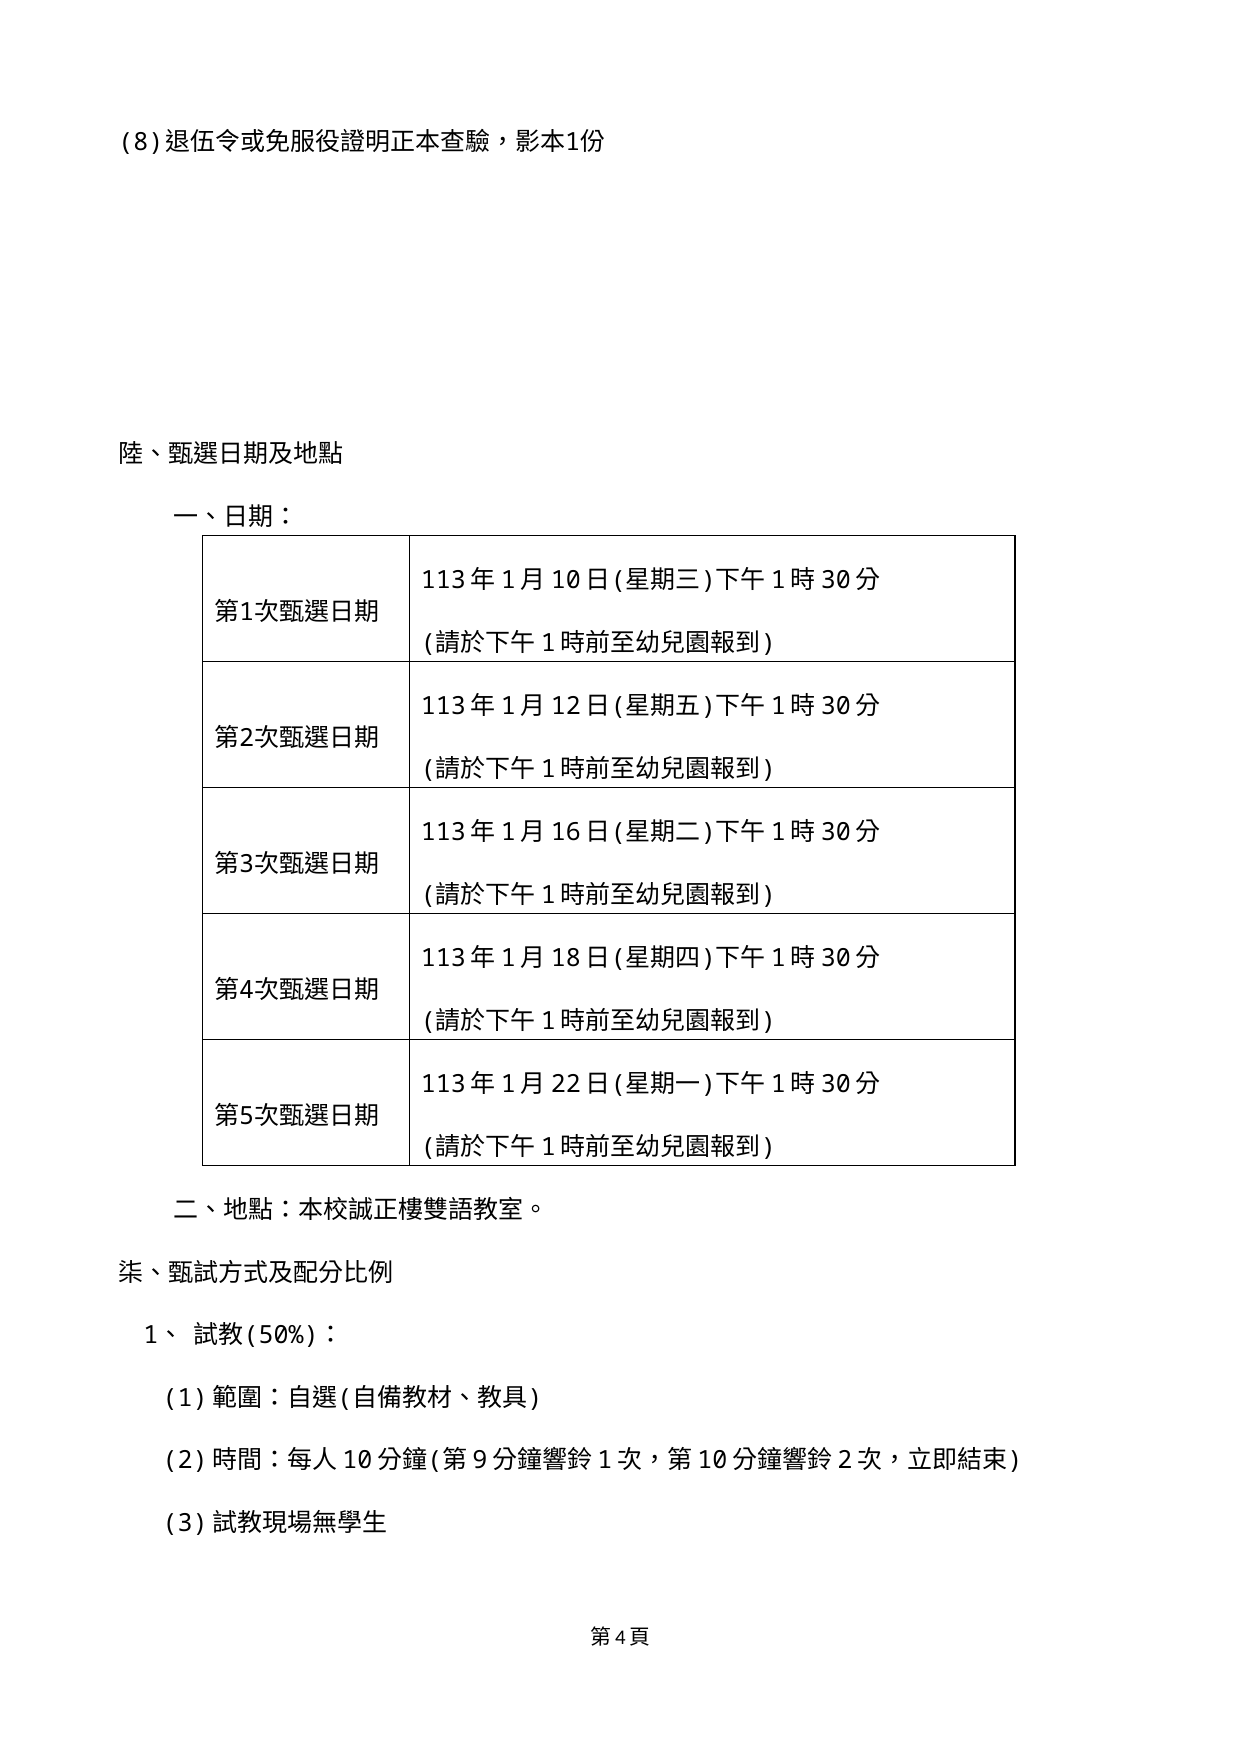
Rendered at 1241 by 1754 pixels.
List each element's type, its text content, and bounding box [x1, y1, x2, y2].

text 陸、甄選日期及地點 [118, 410, 1122, 473]
table_cell 第2次甄選日期 [203, 662, 409, 787]
list 退伍令或免服役證明正本查驗，影本1份 [118, 98, 1102, 160]
text 柒、甄試方式及配分比例 [118, 1229, 1122, 1291]
list 試教現場無學生 [162, 1479, 1122, 1541]
list 試教(50%)： [143, 1291, 1122, 1354]
list 範圍：自選(自備教材、教具) [162, 1354, 1122, 1416]
table_cell 113年1月12日(星期五)下午1時30分 (請於下午1時前至幼兒園報到) [410, 662, 1014, 787]
table_cell 第4次甄選日期 [203, 914, 409, 1039]
table_header 第1次甄選日期 [203, 536, 409, 661]
list 時間：每人10分鐘(第9分鐘響鈴1次，第10分鐘響鈴2次，立即結束) [162, 1416, 1122, 1479]
table_cell 113年1月16日(星期二)下午1時30分 (請於下午1時前至幼兒園報到) [410, 788, 1014, 913]
table_cell 第5次甄選日期 [203, 1040, 409, 1165]
text 一、日期： [143, 473, 1122, 535]
table_header 113年1月10日(星期三)下午1時30分 (請於下午1時前至幼兒園報到) [410, 536, 1014, 661]
table_cell 第3次甄選日期 [203, 788, 409, 913]
table_cell 113年1月22日(星期一)下午1時30分 (請於下午1時前至幼兒園報到) [410, 1040, 1014, 1165]
text 二、地點：本校誠正樓雙語教室。 [143, 1166, 1122, 1229]
table_cell 113年1月18日(星期四)下午1時30分 (請於下午1時前至幼兒園報到) [410, 914, 1014, 1039]
